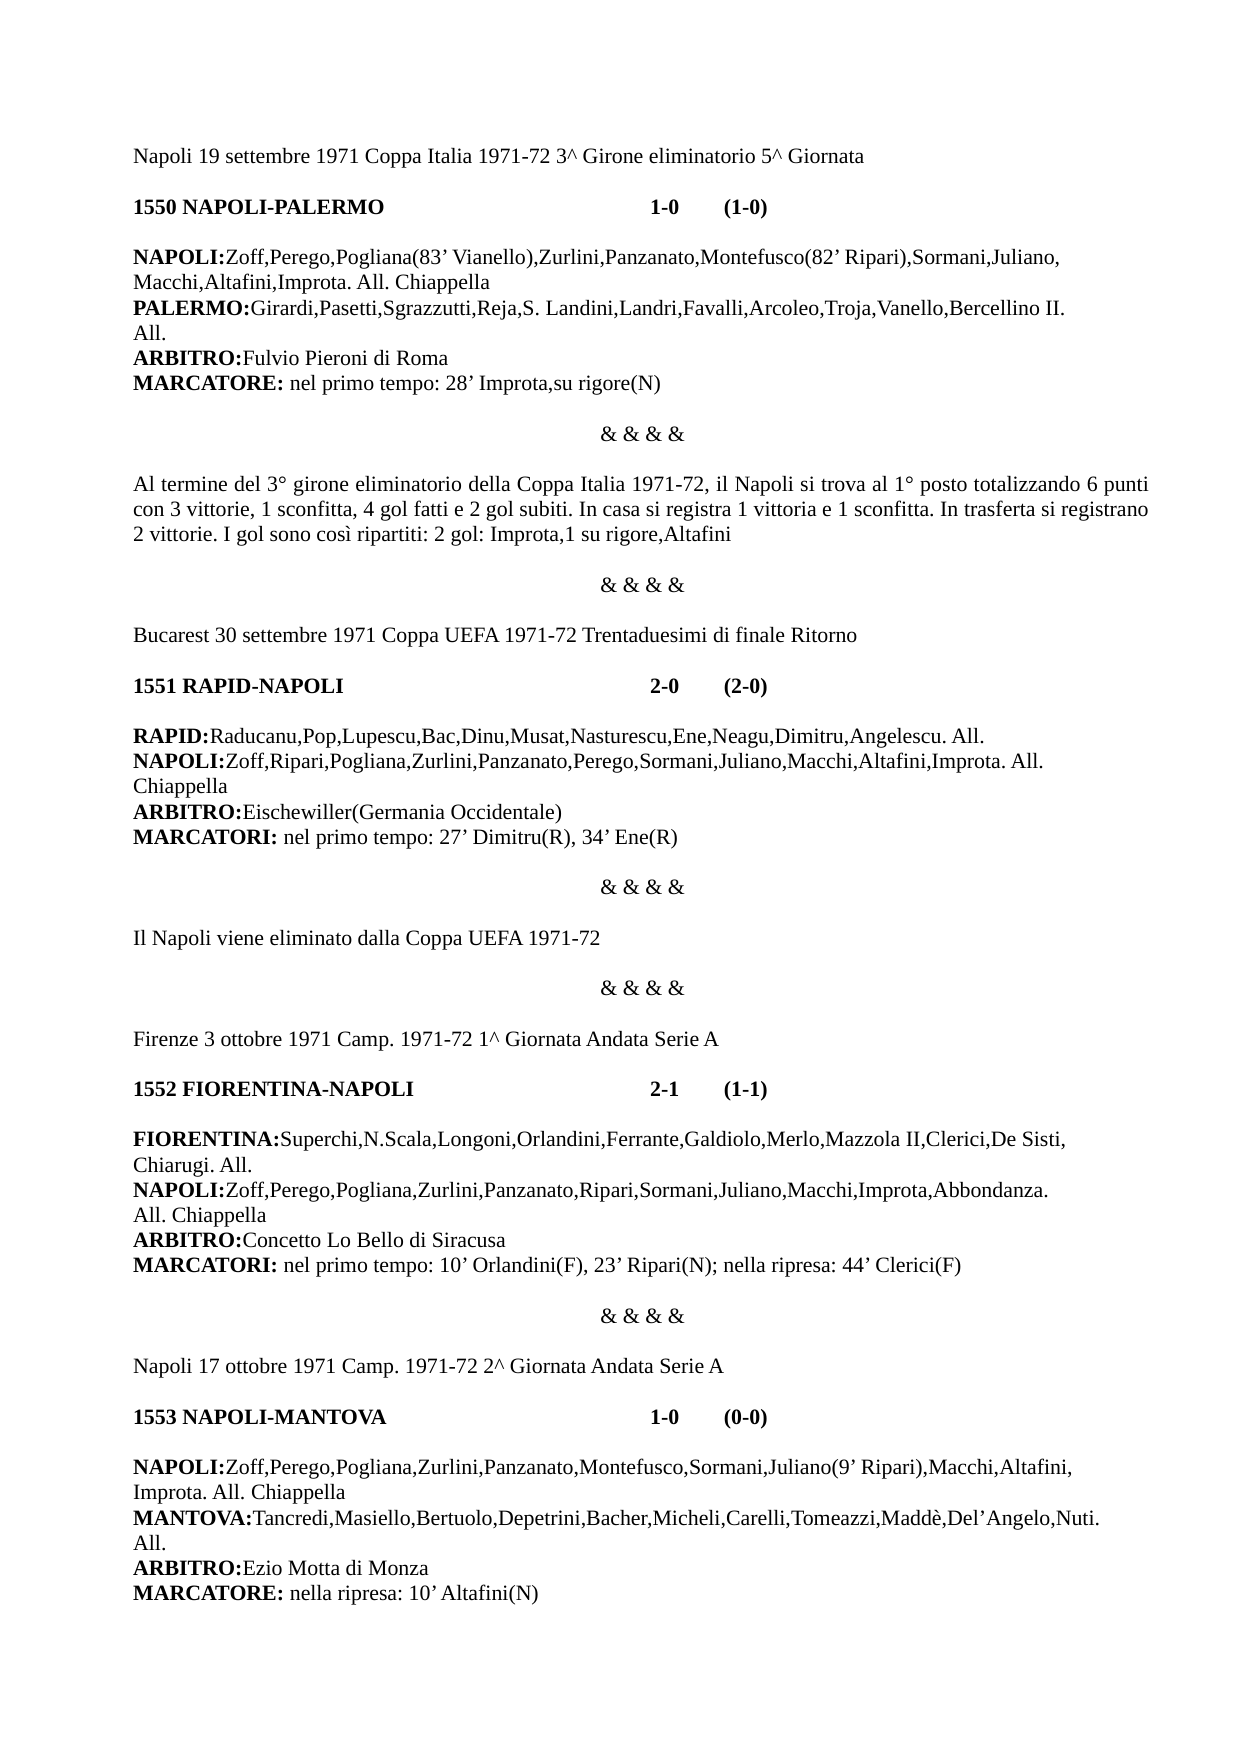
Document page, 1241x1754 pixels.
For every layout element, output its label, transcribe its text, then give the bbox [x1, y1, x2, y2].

text Firenze 3 ottobre 1971 Camp. 1971-72 1^ Giornata Andata Serie A [133, 1026, 1152, 1051]
text RAPID:Raducanu,Pop,Lupescu,Bac,Dinu,Musat,Nasturescu,Ene,Neagu,Dimitru,Angelescu. All. [133, 723, 1152, 748]
text ARBITRO:Ezio Motta di Monza [133, 1555, 1152, 1580]
text Chiappella [133, 773, 1152, 799]
text ARBITRO:Concetto Lo Bello di Siracusa [133, 1227, 1152, 1252]
text 1551 RAPID-NAPOLI 2-0 (2-0) [133, 673, 1152, 698]
text Chiarugi. All. [133, 1152, 1152, 1177]
text 1552 FIORENTINA-NAPOLI 2-1 (1-1) [133, 1076, 1152, 1101]
text ARBITRO:Eischewiller(Germania Occidentale) [133, 799, 1152, 824]
text MANTOVA:Tancredi,Masiello,Bertuolo,Depetrini,Bacher,Micheli,Carelli,Tomeazzi,Maddè,Del’Angelo,Nuti. [133, 1504, 1152, 1530]
text All. [133, 320, 1152, 345]
text Macchi,Altafini,Improta. All. Chiappella [133, 269, 1152, 294]
text 1550 NAPOLI-PALERMO 1-0 (1-0) [133, 194, 1152, 219]
text MARCATORE: nella ripresa: 10’ Altafini(N) [133, 1580, 1152, 1605]
text NAPOLI:Zoff,Perego,Pogliana,Zurlini,Panzanato,Montefusco,Sormani,Juliano(9’ Ripari),Macchi,Altafini, [133, 1454, 1152, 1479]
text 1553 NAPOLI-MANTOVA 1-0 (0-0) [133, 1404, 1152, 1429]
text MARCATORI: nel primo tempo: 10’ Orlandini(F), 23’ Ripari(N); nella ripresa: 44’ Clerici(F) [133, 1252, 1152, 1278]
text Al termine del 3° girone eliminatorio della Coppa Italia 1971-72, il Napoli si trova al 1° posto totalizzando 6 punti con 3 vittorie, 1 sconfitta, 4 gol fatti e 2 gol subiti. In casa si registra 1 vittoria e 1 sconfitta. In trasferta si registrano 2 vittorie. I gol sono così ripartiti: 2 gol: Improta,1 su rigore,Altafini [133, 471, 1152, 547]
text NAPOLI:Zoff,Perego,Pogliana,Zurlini,Panzanato,Ripari,Sormani,Juliano,Macchi,Improta,Abbondanza. [133, 1177, 1152, 1202]
text Il Napoli viene eliminato dalla Coppa UEFA 1971-72 [133, 925, 1152, 950]
text Bucarest 30 settembre 1971 Coppa UEFA 1971-72 Trentaduesimi di finale Ritorno [133, 622, 1152, 647]
text Napoli 17 ottobre 1971 Camp. 1971-72 2^ Giornata Andata Serie A [133, 1353, 1152, 1378]
text All. Chiappella [133, 1202, 1152, 1227]
text & & & & [133, 421, 1152, 446]
text Napoli 19 settembre 1971 Coppa Italia 1971-72 3^ Girone eliminatorio 5^ Giornata [133, 143, 1152, 168]
text NAPOLI:Zoff,Perego,Pogliana(83’ Vianello),Zurlini,Panzanato,Montefusco(82’ Ripari),Sormani,Juliano, [133, 244, 1152, 269]
text ARBITRO:Fulvio Pieroni di Roma [133, 345, 1152, 370]
text & & & & [133, 975, 1152, 1000]
text & & & & [133, 572, 1152, 597]
text MARCATORI: nel primo tempo: 27’ Dimitru(R), 34’ Ene(R) [133, 824, 1152, 849]
text Improta. All. Chiappella [133, 1479, 1152, 1504]
text & & & & [133, 874, 1152, 899]
text MARCATORE: nel primo tempo: 28’ Improta,su rigore(N) [133, 370, 1152, 395]
text NAPOLI:Zoff,Ripari,Pogliana,Zurlini,Panzanato,Perego,Sormani,Juliano,Macchi,Altafini,Improta. All. [133, 748, 1152, 773]
text & & & & [133, 1303, 1152, 1328]
text PALERMO:Girardi,Pasetti,Sgrazzutti,Reja,S. Landini,Landri,Favalli,Arcoleo,Troja,Vanello,Bercellino II. [133, 294, 1152, 320]
text All. [133, 1530, 1152, 1555]
text FIORENTINA:Superchi,N.Scala,Longoni,Orlandini,Ferrante,Galdiolo,Merlo,Mazzola II,Clerici,De Sisti, [133, 1126, 1152, 1152]
